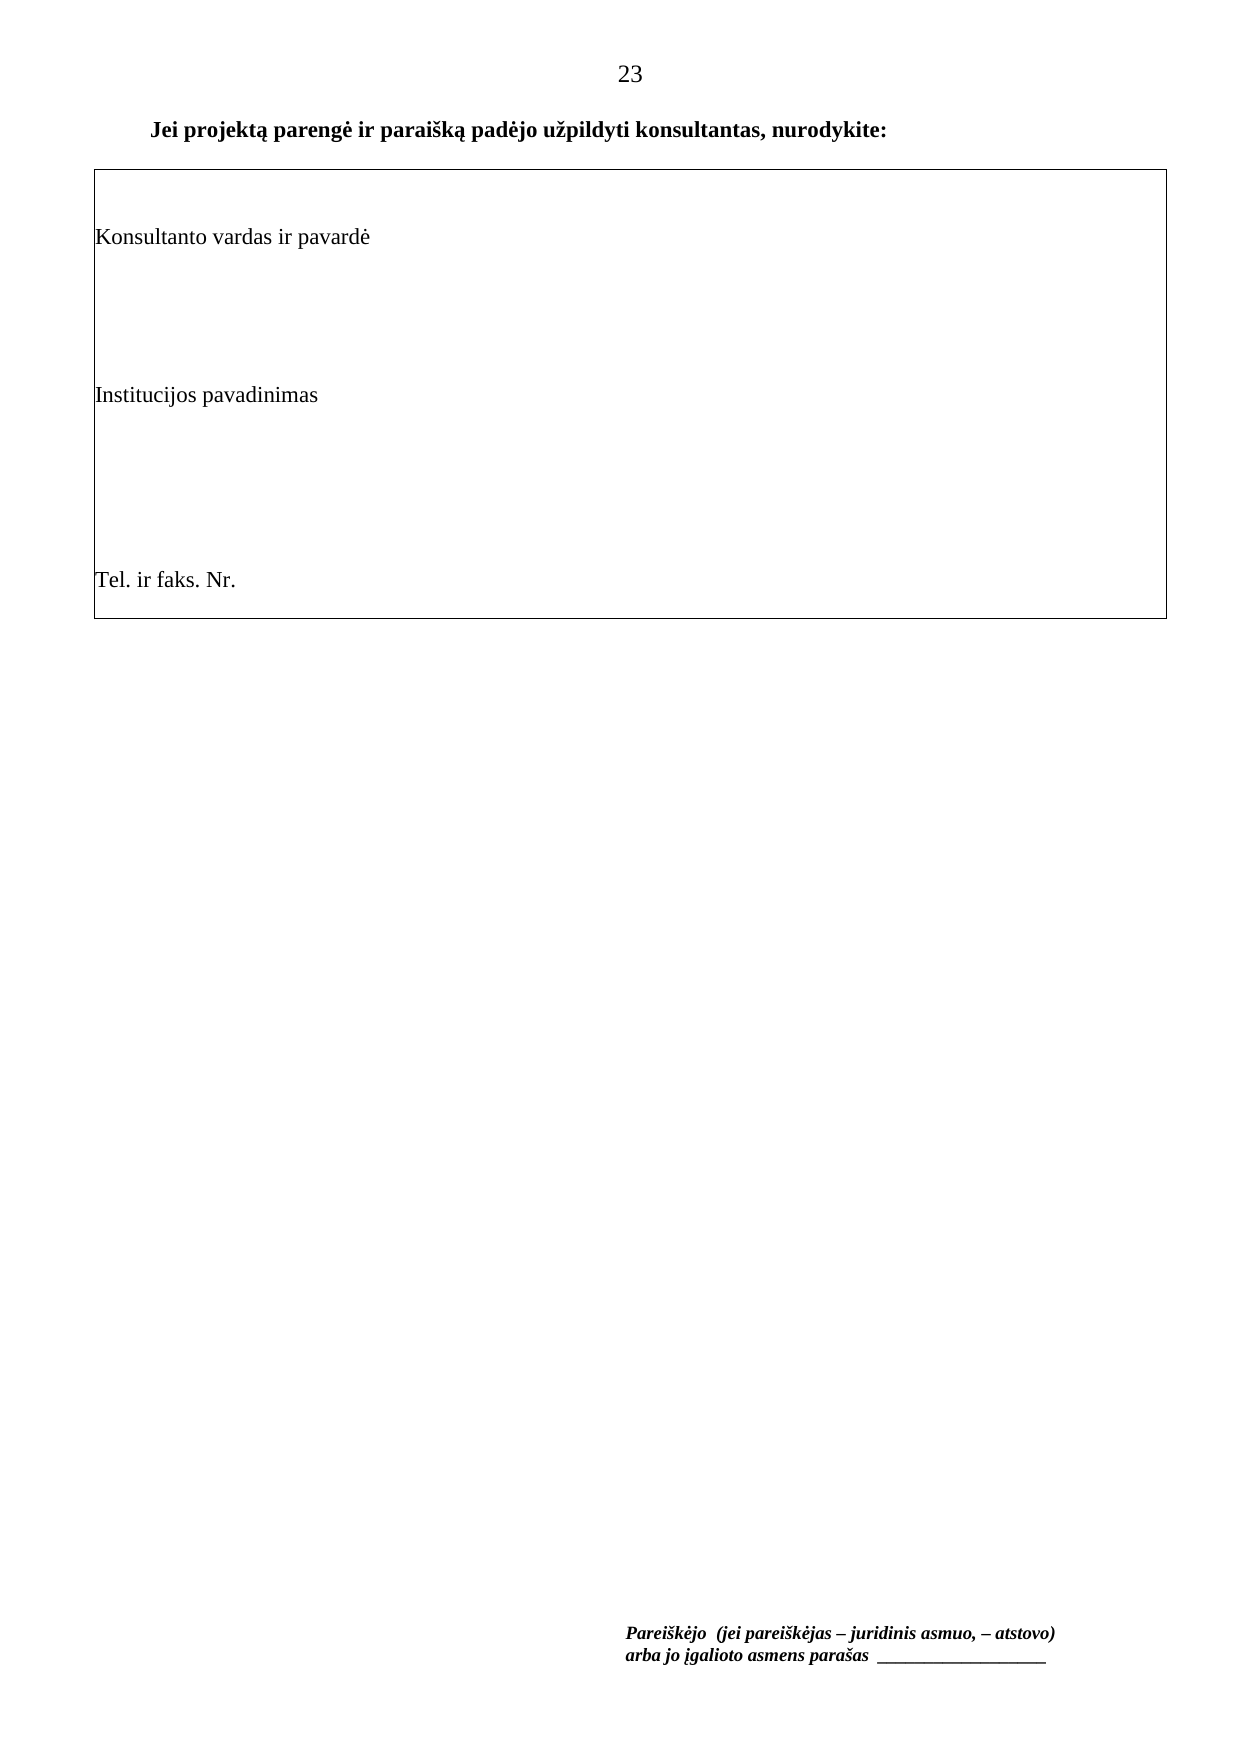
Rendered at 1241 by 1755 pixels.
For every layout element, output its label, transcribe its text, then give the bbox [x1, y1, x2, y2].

text Konsultanto vardas ir pavardė [95, 222, 1166, 249]
text Jei projektą parengė ir paraišką padėjo užpildyti konsultantas, nurodykite: [94, 117, 1167, 143]
text Institucijos pavadinimas [95, 380, 1166, 407]
text Tel. ir faks. Nr. [95, 564, 1166, 592]
